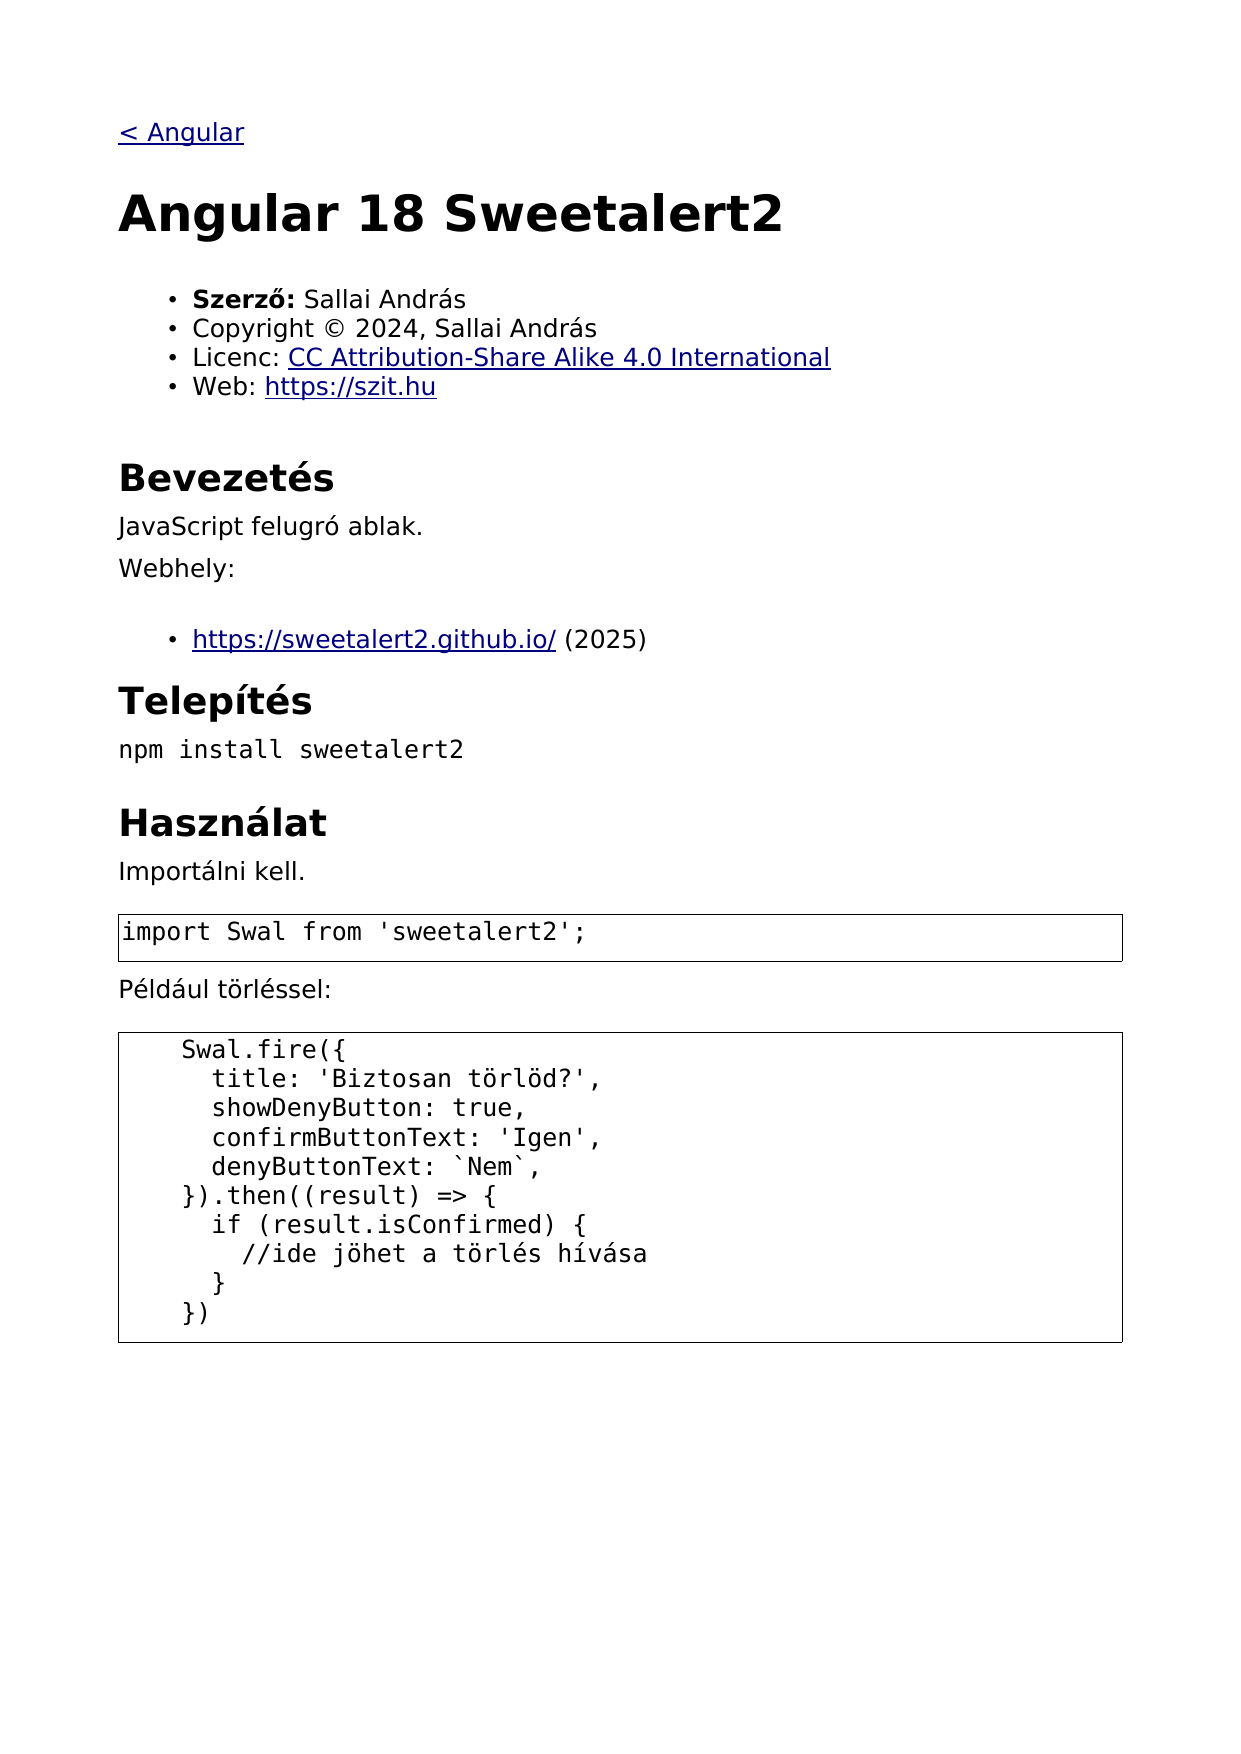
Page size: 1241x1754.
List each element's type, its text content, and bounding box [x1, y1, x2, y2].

table_header Swal.fire({ title: 'Biztosan törlöd?', showDenyButton: true, confirmButtonText: 'Igen', denyButtonText: `Nem`, }).then((result) => { if (result.isConfirmed) { //ide jöhet a törlés hívása } }) [119, 1033, 1122, 1342]
list Licenc: CC Attribution-Share Alike 4.0 International [177, 343, 1122, 372]
text Importálni kell. [118, 857, 1122, 887]
text < Angular [118, 118, 1122, 147]
text JavaScript felugró ablak. [118, 512, 1122, 541]
subtitle Bevezetés [118, 456, 1122, 500]
text Webhely: [118, 554, 1122, 583]
text npm install sweetalert2 [118, 735, 1122, 764]
list Web: https://szit.hu [177, 372, 1122, 402]
subtitle Angular 18 Sweetalert2 [118, 185, 1122, 243]
table_header import Swal from 'sweetalert2'; [119, 915, 1122, 961]
list Szerző: Sallai András [177, 285, 1122, 314]
list https://sweetalert2.github.io/ (2025) [177, 625, 1122, 654]
list Copyright © 2024, Sallai András [177, 314, 1122, 343]
text Például törléssel: [118, 976, 1122, 1005]
subtitle Használat [118, 801, 1122, 845]
subtitle Telepítés [118, 679, 1122, 723]
